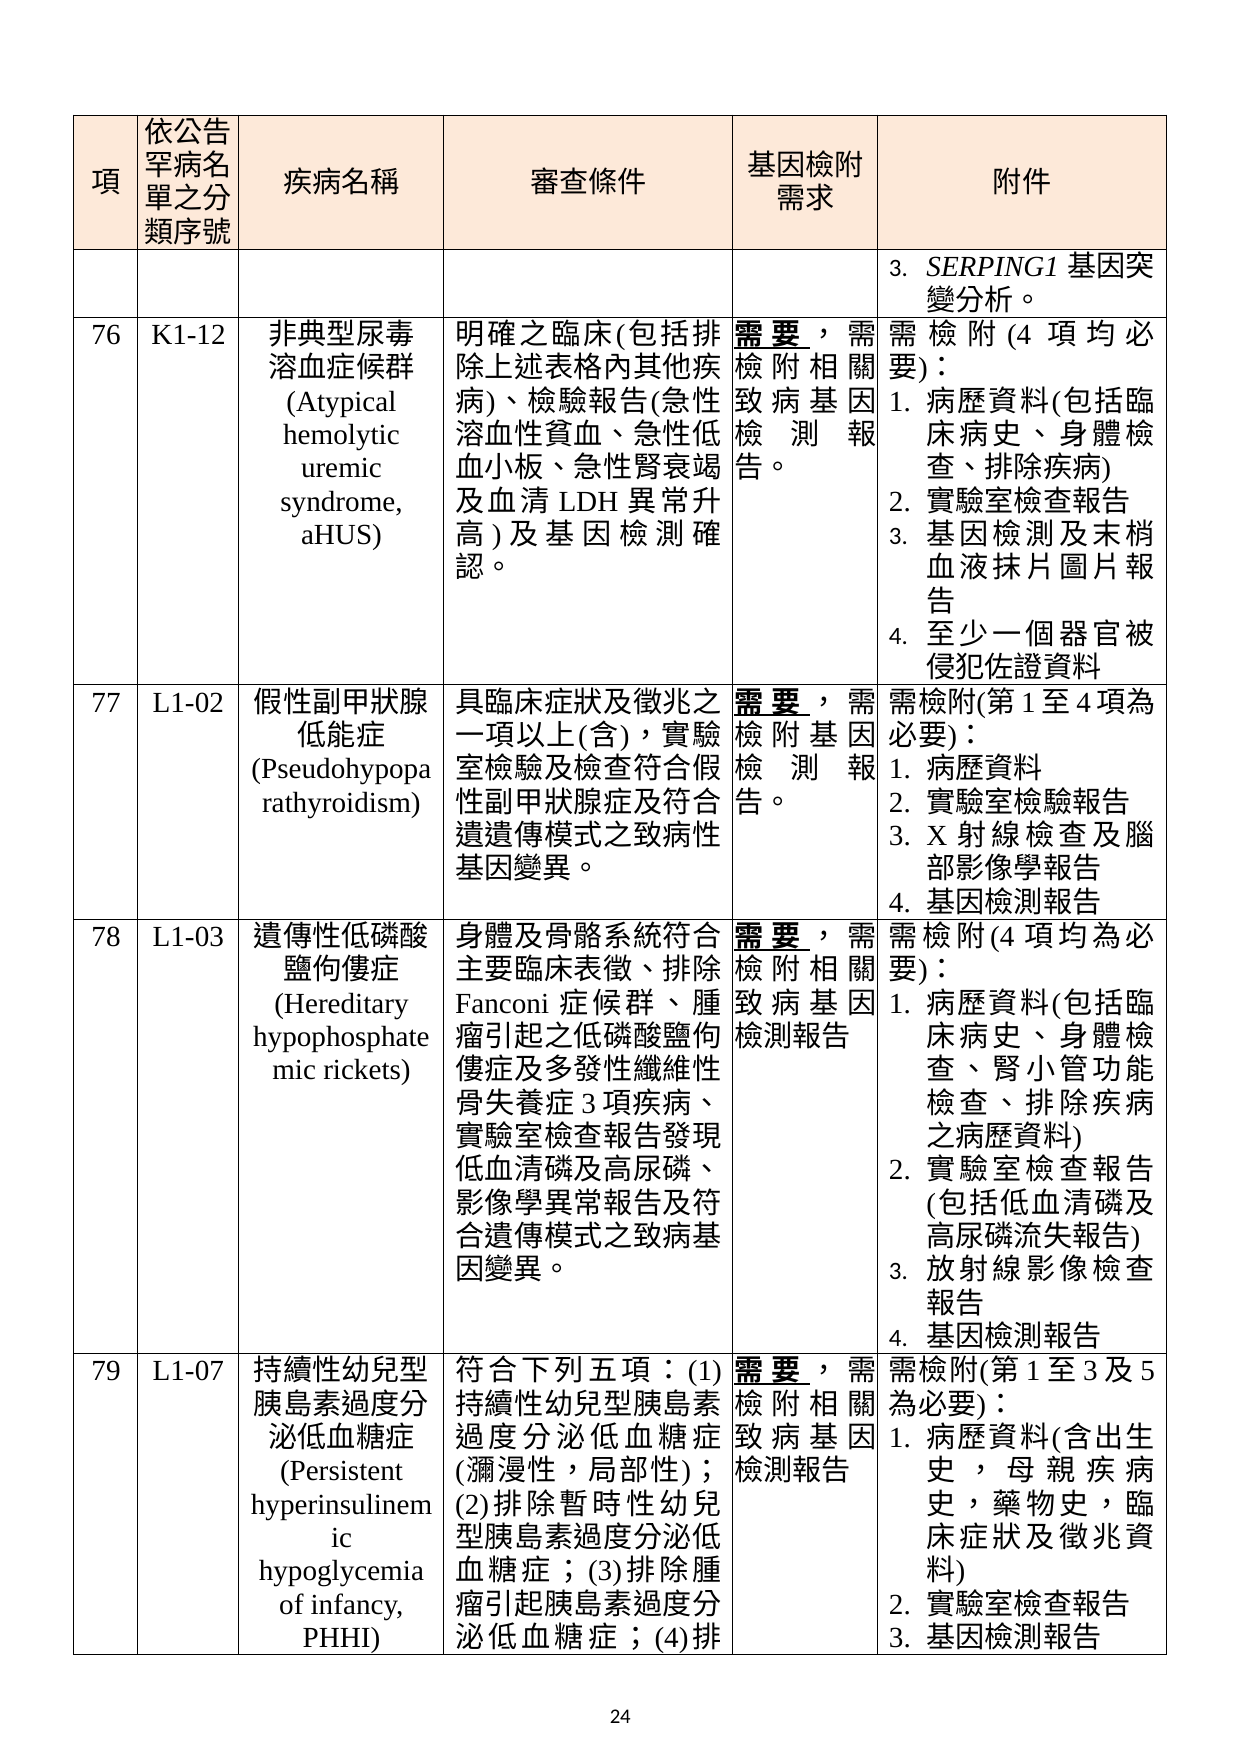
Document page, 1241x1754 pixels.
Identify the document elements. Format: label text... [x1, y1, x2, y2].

table_cell 身體及骨骼系統符合主要臨床表徵、排除Fanconi症候群、腫瘤引起之低磷酸鹽佝僂症及多發性纖維性骨失養症3項疾病、實驗室檢查報告發現低血清磷及高尿磷、影像學異常報告及符合遺傳模式之致病基因變異。 [444, 920, 732, 1353]
table_cell L1-03 [138, 920, 238, 1353]
table_cell [239, 250, 443, 317]
table_cell 需檢附(第1至3及5為必要)： 病歷資料(含出生史，母親疾病史，藥物史，臨床症狀及徵兆資料) 實驗室檢查報告 基因檢測報告 胰臟18F - FDOPA PET/C影像檢查報告 排除暫時性胰島素過度分泌低血糖症 [878, 1354, 1166, 1654]
table_header 依公告罕病名單之分類序號 [138, 116, 238, 249]
table_cell 具臨床症狀及徵兆之一項以上(含)，實驗室檢驗及檢查符合假性副甲狀腺症及符合遺遺傳模式之致病性基因變異。 [444, 685, 732, 919]
table_cell [138, 250, 238, 317]
table_cell 需檢附(3項均必要) 病歷資料。 血中C3、C4 檢測數值、C1-INH(第一補體酯脢抑制素) 。 SERPING1 基因突變分析。 [878, 250, 1166, 317]
table_cell 非典型尿毒 溶血症候群 (Atypical hemolytic uremic syndrome, aHUS) [239, 318, 443, 684]
table_cell K1-12 [138, 318, 238, 684]
table_cell 79 [74, 1354, 137, 1654]
table_cell 78 [74, 920, 137, 1353]
table_cell 需檢附(4項均為必要)： 病歷資料(包括臨床病史、身體檢查、腎小管功能檢查、排除疾病之病歷資料) 實驗室檢查報告(包括低血清磷及高尿磷流失報告) 放射線影像檢查報告 基因檢測報告 [878, 920, 1166, 1353]
table_cell 遺傳性低磷酸鹽佝僂症 (Hereditary hypophosphatemic rickets) [239, 920, 443, 1353]
table_header 附件 [878, 116, 1166, 249]
table_header 基因檢附需求 [733, 116, 877, 249]
table_header 審查條件 [444, 116, 732, 249]
table_header 疾病名稱 [239, 116, 443, 249]
table_cell 明確之臨床(包括排除上述表格內其他疾病)、檢驗報告(急性溶血性貧血、急性低血小板、急性腎衰竭及血清LDH異常升高)及基因檢測確認。 [444, 318, 732, 684]
table_cell 需要，需檢附基因檢測報告。 [733, 685, 877, 919]
table_cell 76 [74, 318, 137, 684]
table_cell [444, 250, 732, 317]
table_cell 需檢附(4項均必要)： 病歷資料(包括臨床病史、身體檢查、排除疾病) 實驗室檢查報告 基因檢測及末梢血液抹片圖片報告 至少一個器官被侵犯佐證資料 [878, 318, 1166, 684]
table_cell [74, 250, 137, 317]
table_cell 需要，需檢附相關致病基因檢測報告 [733, 920, 877, 1353]
table_cell 77 [74, 685, 137, 919]
table_cell [733, 250, 877, 317]
table_cell 需要，需檢附相關致病基因檢測報告。 [733, 318, 877, 684]
table_header 項 [74, 116, 137, 249]
table_cell 持續性幼兒型胰島素過度分泌低血糖症 (Persistent hyperinsulinemic hypoglycemia of infancy, PHHI) [239, 1354, 443, 1654]
table_cell 需要，需檢附相關致病基因檢測報告 [733, 1354, 877, 1654]
table_cell 假性副甲狀腺低能症 (Pseudohypoparathyroidism) [239, 685, 443, 919]
table_cell L1-07 [138, 1354, 238, 1654]
table_cell 符合下列五項：(1)持續性幼兒型胰島素過度分泌低血糖症(瀰漫性，局部性)；(2)排除暫時性幼兒型胰島素過度分泌低血糖症；(3)排除腫瘤引起胰島素過度分泌低血糖症；(4)排 [444, 1354, 732, 1654]
table_cell L1-02 [138, 685, 238, 919]
table_cell 需檢附(第1至4項為必要)： 病歷資料 實驗室檢驗報告 X射線檢查及腦部影像學報告 基因檢測報告 [878, 685, 1166, 919]
